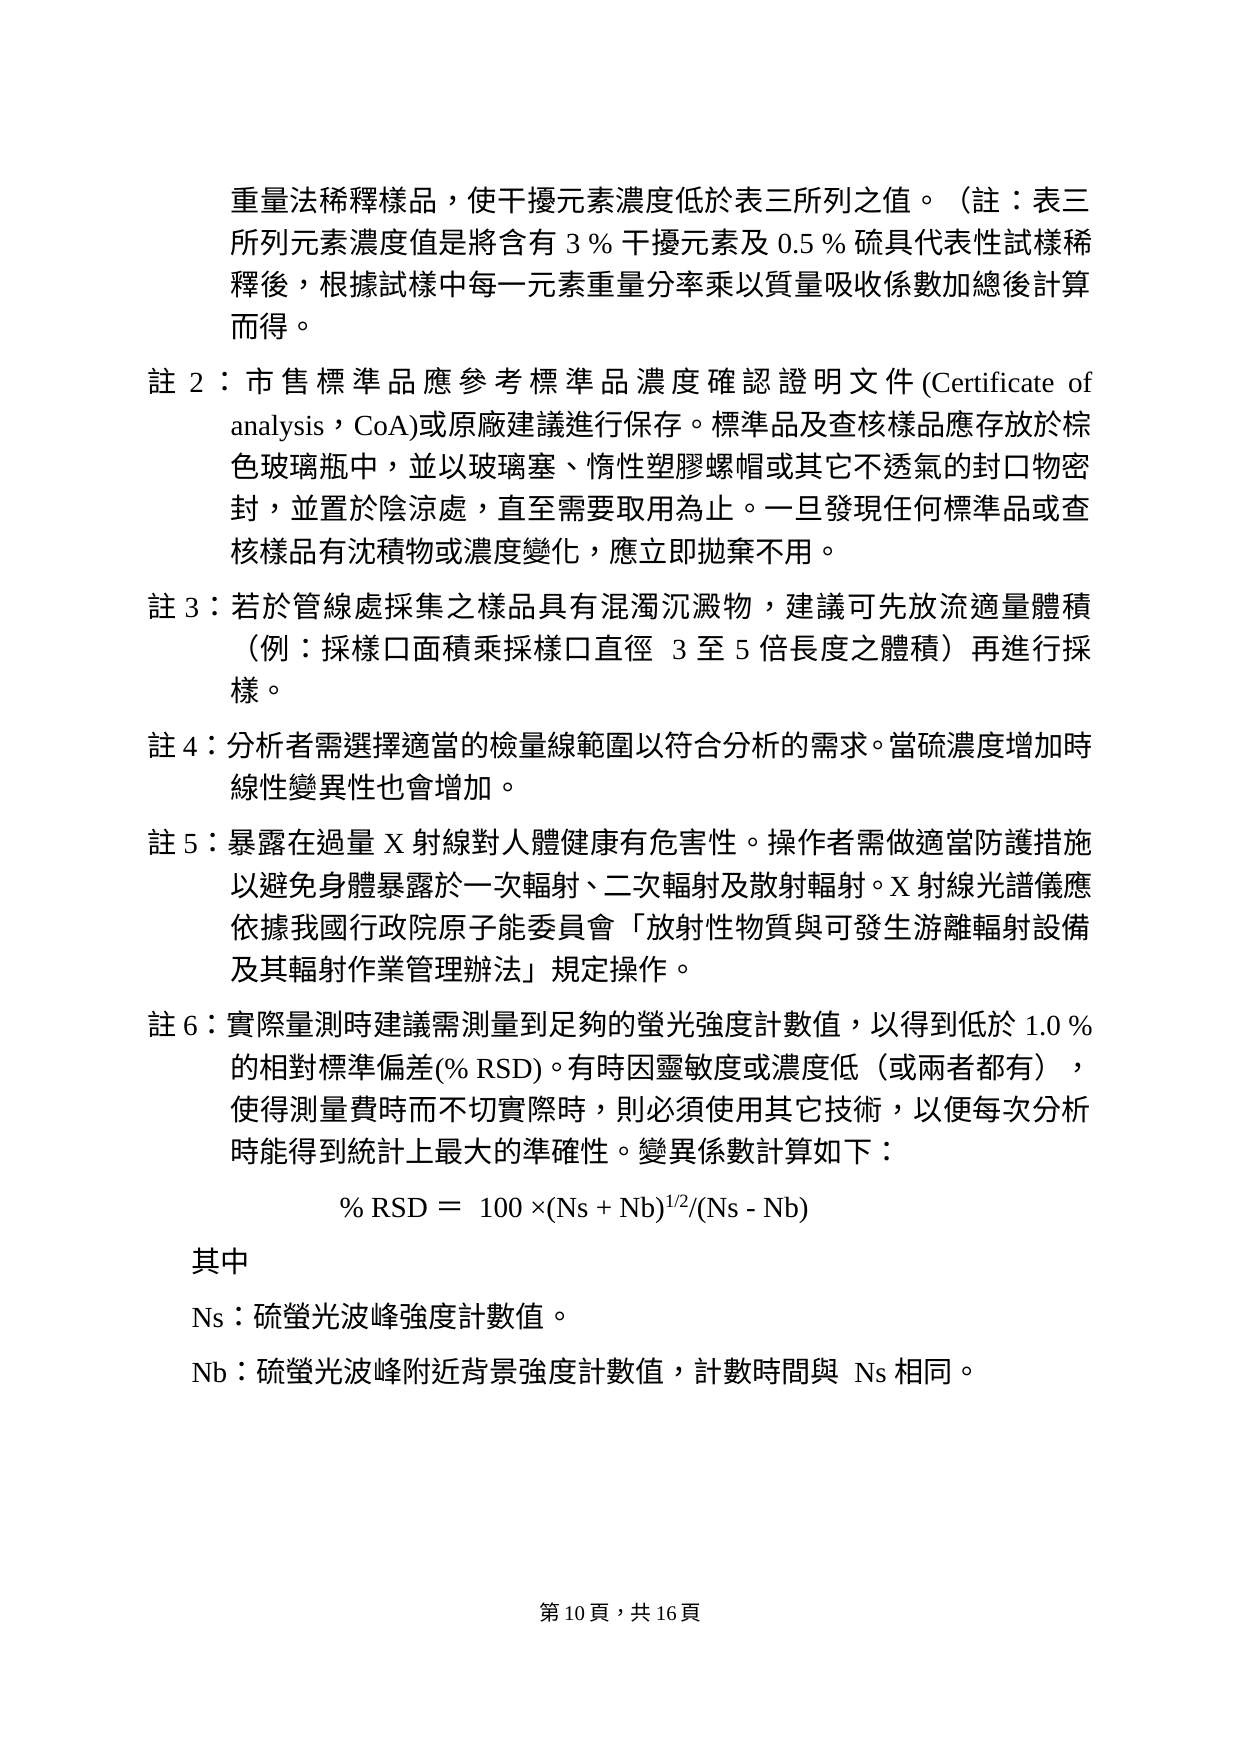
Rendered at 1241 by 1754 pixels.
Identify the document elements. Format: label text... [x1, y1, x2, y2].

text 其中 [148, 1239, 1092, 1281]
text Ns：硫螢光波峰強度計數值。 [148, 1294, 1092, 1336]
text Nb：硫螢光波峰附近背景強度計數值，計數時間與 Ns 相同。 [148, 1349, 1092, 1391]
text 重量法稀釋樣品，使干擾元素濃度低於表三所列之值。（註：表三所列元素濃度值是將含有 3 % 干擾元素及 0.5 % 硫具代表性試樣稀釋後，根據試樣中每一元素重量分率乘以質量吸收係數加總後計算而得。 [148, 177, 1092, 346]
text 註3：若於管線處採集之樣品具有混濁沉澱物，建議可先放流適量體積（例：採樣口面積乘採樣口直徑 3 至 5 倍長度之體積）再進行採樣。 [148, 583, 1092, 710]
text % RSD ＝ 100 ×(Ns + Nb)1/2/(Ns - Nb) [310, 1184, 1092, 1226]
text 註2：市售標準品應參考標準品濃度確認證明文件(Certificate of analysis，CoA)或原廠建議進行保存。標準品及查核樣品應存放於棕色玻璃瓶中，並以玻璃塞、惰性塑膠螺帽或其它不透氣的封口物密封，並置於陰涼處，直至需要取用為止。一旦發現任何標準品或查核樣品有沈積物或濃度變化，應立即拋棄不用。 [148, 359, 1092, 571]
text 註5：暴露在過量 X 射線對人體健康有危害性。操作者需做適當防護措施以避免身體暴露於一次輻射、二次輻射及散射輻射。X 射線光譜儀應依據我國行政院原子能委員會「放射性物質與可發生游離輻射設備及其輻射作業管理辦法」規定操作。 [148, 820, 1092, 989]
text 註6：實際量測時建議需測量到足夠的螢光強度計數值，以得到低於 1.0 % 的相對標準偏差(% RSD)。有時因靈敏度或濃度低（或兩者都有），使得測量費時而不切實際時，則必須使用其它技術，以便每次分析時能得到統計上最大的準確性。變異係數計算如下： [148, 1002, 1092, 1171]
text 註4：分析者需選擇適當的檢量線範圍以符合分析的需求。當硫濃度增加時線性變異性也會增加。 [148, 723, 1092, 807]
